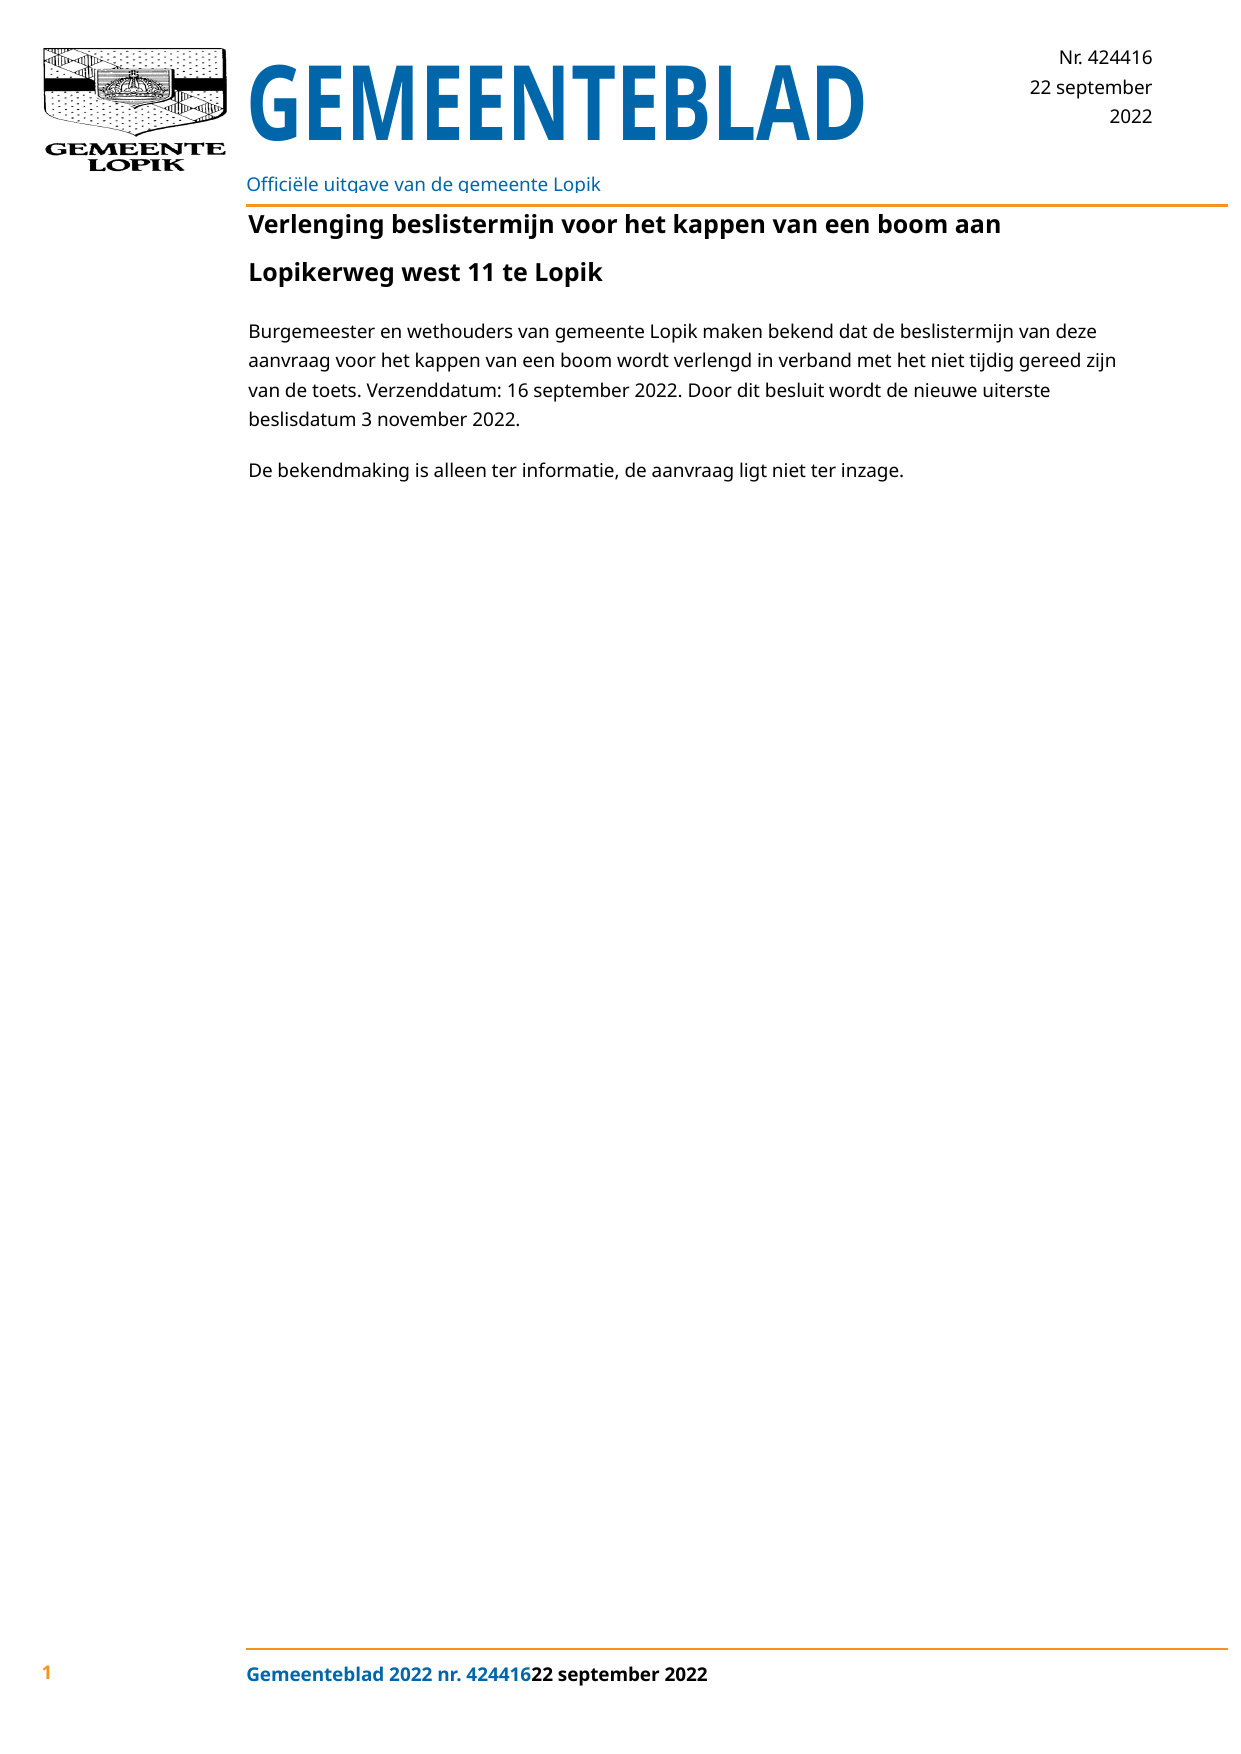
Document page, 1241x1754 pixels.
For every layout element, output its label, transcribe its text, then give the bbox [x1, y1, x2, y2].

text De bekendmaking is alleen ter informatie, de aanvraag ligt niet ter inzage. [248, 457, 1152, 483]
text Burgemeester en wethouders van gemeente Lopik maken bekend dat de beslistermijn van deze aanvraag voor het kappen van een boom wordt verlengd in verband met het niet tijdig gereed zijn van de toets. Verzenddatum: 16 september 2022. Door dit besluit wordt de nieuwe uiterste beslisdatum 3 november 2022. [248, 318, 1152, 432]
text Verlenging beslistermijn voor het kappen van een boom aan Lopikerweg west 11 te Lopik [248, 207, 1152, 288]
picture [41, 47, 231, 172]
